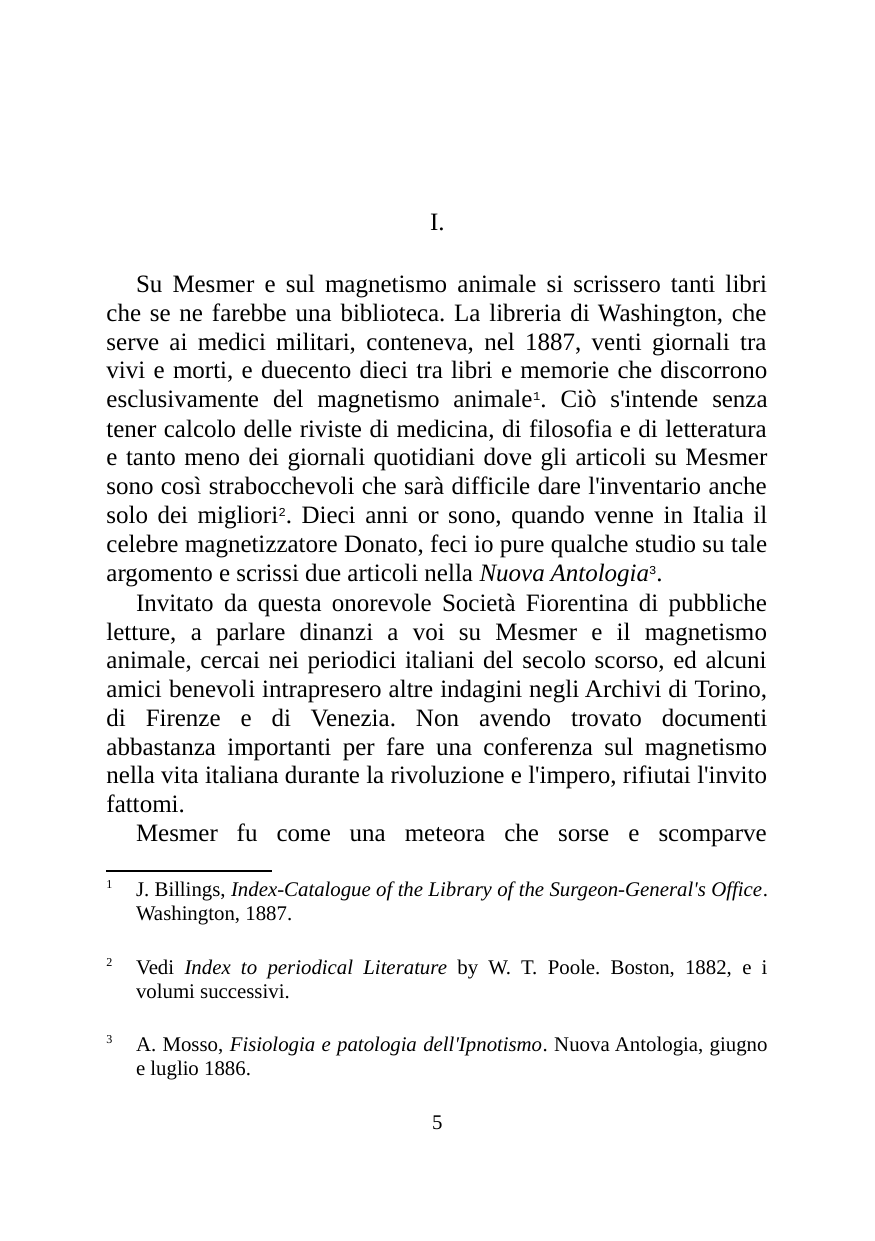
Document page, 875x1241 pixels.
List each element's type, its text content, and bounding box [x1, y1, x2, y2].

text Invitato da questa onorevole Società Fiorentina di pubbliche letture, a parlare dinanzi a voi su Mesmer e il magnetismo animale, cercai nei periodici italiani del secolo scorso, ed alcuni amici benevoli intrapresero altre indagini negli Archivi di Torino, di Firenze e di Venezia. Non avendo trovato documenti abbastanza importanti per fare una conferenza sul magnetismo nella vita italiana durante la rivoluzione e l'impero, rifiutai l'invito fattomi. [106, 588, 768, 818]
text A. Mosso, Fisiologia e patologia dell'Ipnotismo. Nuova Antologia, giugno e luglio 1886. [106, 1032, 768, 1080]
text I. [106, 207, 768, 236]
text Su Mesmer e sul magnetismo animale si scrissero tanti libri che se ne farebbe una biblioteca. La libreria di Washington, che serve ai medici militari, conteneva, nel 1887, venti giornali tra vivi e morti, e duecento dieci tra libri e memorie che discorrono esclusivamente del magnetismo animale. Ciò s'intende senza tener calcolo delle riviste di medicina, di filosofia e di letteratura e tanto meno dei giornali quotidiani dove gli articoli su Mesmer sono così strabocchevoli che sarà difficile dare l'inventario anche solo dei migliori. Dieci anni or sono, quando venne in Italia il celebre magnetizzatore Donato, feci io pure qualche studio su tale argomento e scrissi due articoli nella Nuova Antologia. [106, 269, 768, 588]
text Mesmer fu come una meteora che sorse e scomparve [106, 818, 768, 847]
text Vedi Index to periodical Literature by W. T. Poole. Boston, 1882, e i volumi successivi. [106, 955, 768, 1003]
text J. Billings, Index-Catalogue of the Library of the Surgeon-General's Office. Washington, 1887. [106, 877, 768, 925]
